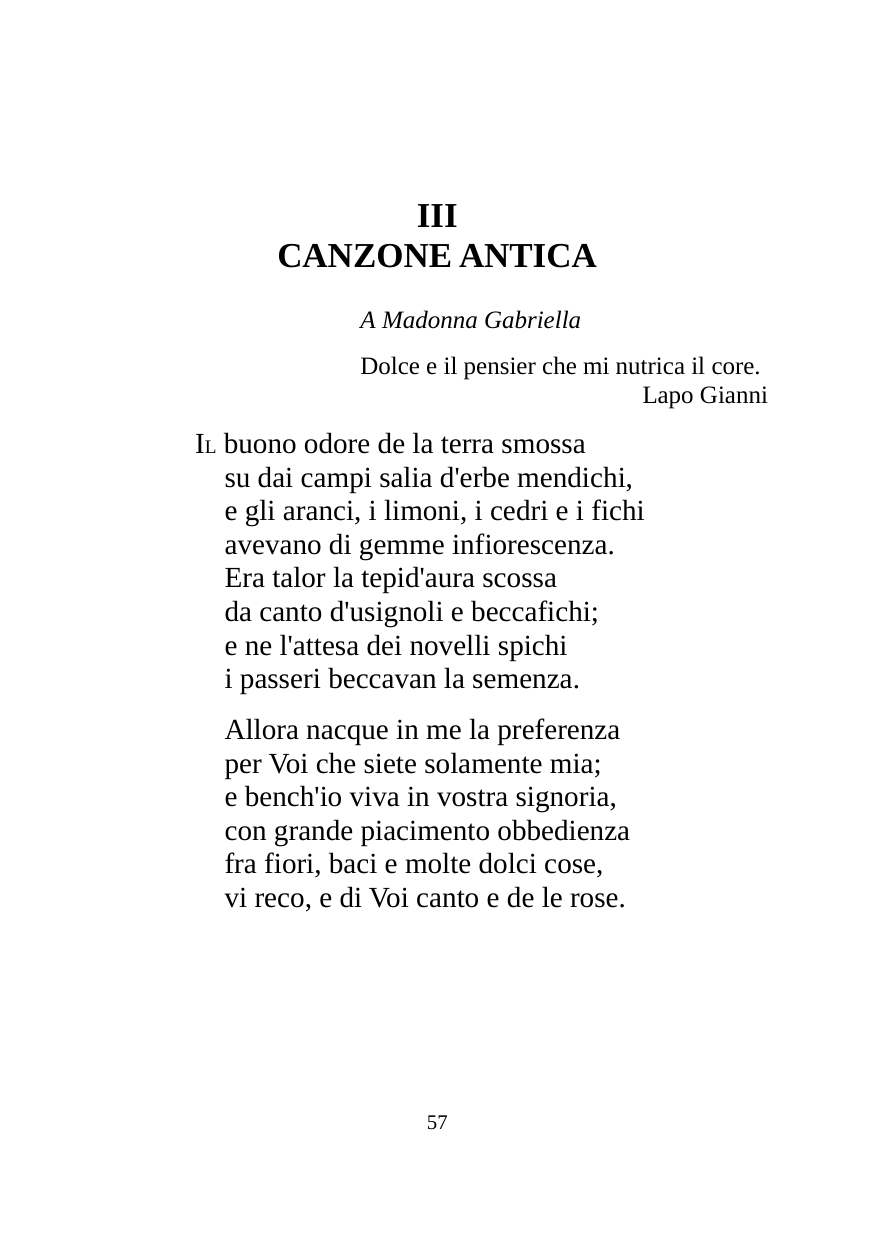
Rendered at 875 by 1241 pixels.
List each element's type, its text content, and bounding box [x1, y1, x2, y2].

text Il buono odore de la terra smossa su dai campi salia d'erbe mendichi, e gli aranci, i limoni, i cedri e i fichi avevano di gemme infiorescenza. Era talor la tepid'aura scossa da canto d'usignoli e beccafichi; e ne l'attesa dei novelli spichi i passeri beccavan la semenza. [195, 426, 768, 695]
text Allora nacque in me la preferenza per Voi che siete solamente mia; e bench'io viva in vostra signoria, con grande piacimento obbedienza fra fiori, baci e molte dolci cose, vi reco, e di Voi canto e de le rose. [224, 712, 768, 914]
text A Madonna Gabriella [360, 305, 768, 333]
subtitle III CANZONE ANTICA [106, 195, 768, 275]
text Lapo Gianni [360, 380, 768, 409]
text Dolce e il pensier che mi nutrica il core. [360, 351, 768, 380]
